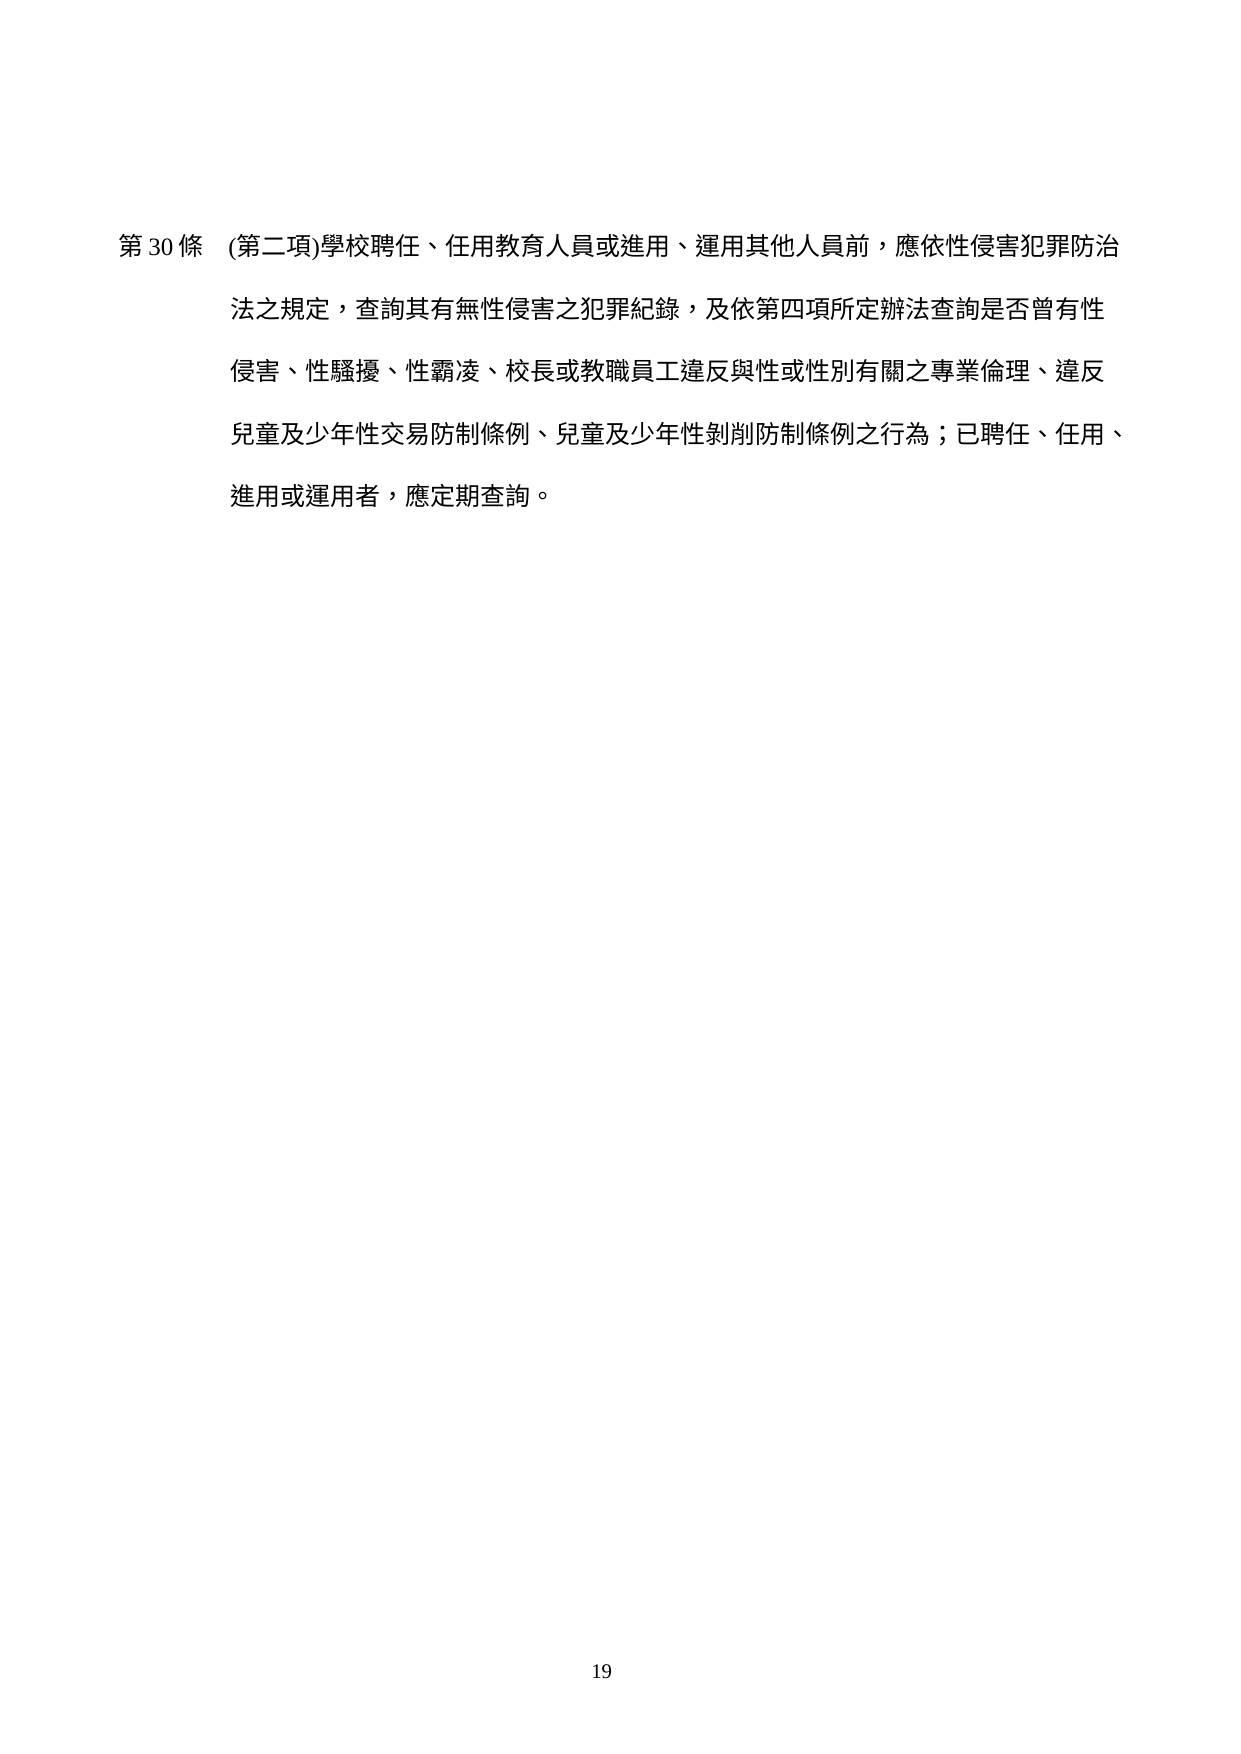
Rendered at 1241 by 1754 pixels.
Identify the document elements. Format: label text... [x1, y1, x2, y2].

text 第30條 (第二項)學校聘任、任用教育人員或進用、運用其他人員前，應依性侵害犯罪防治法之規定，查詢其有無性侵害之犯罪紀錄，及依第四項所定辦法查詢是否曾有性侵害、性騷擾、性霸凌、校長或教職員工違反與性或性別有關之專業倫理、違反兒童及少年性交易防制條例、兒童及少年性剝削防制條例之行為；已聘任、任用、進用或運用者，應定期查詢。 [118, 203, 1122, 516]
